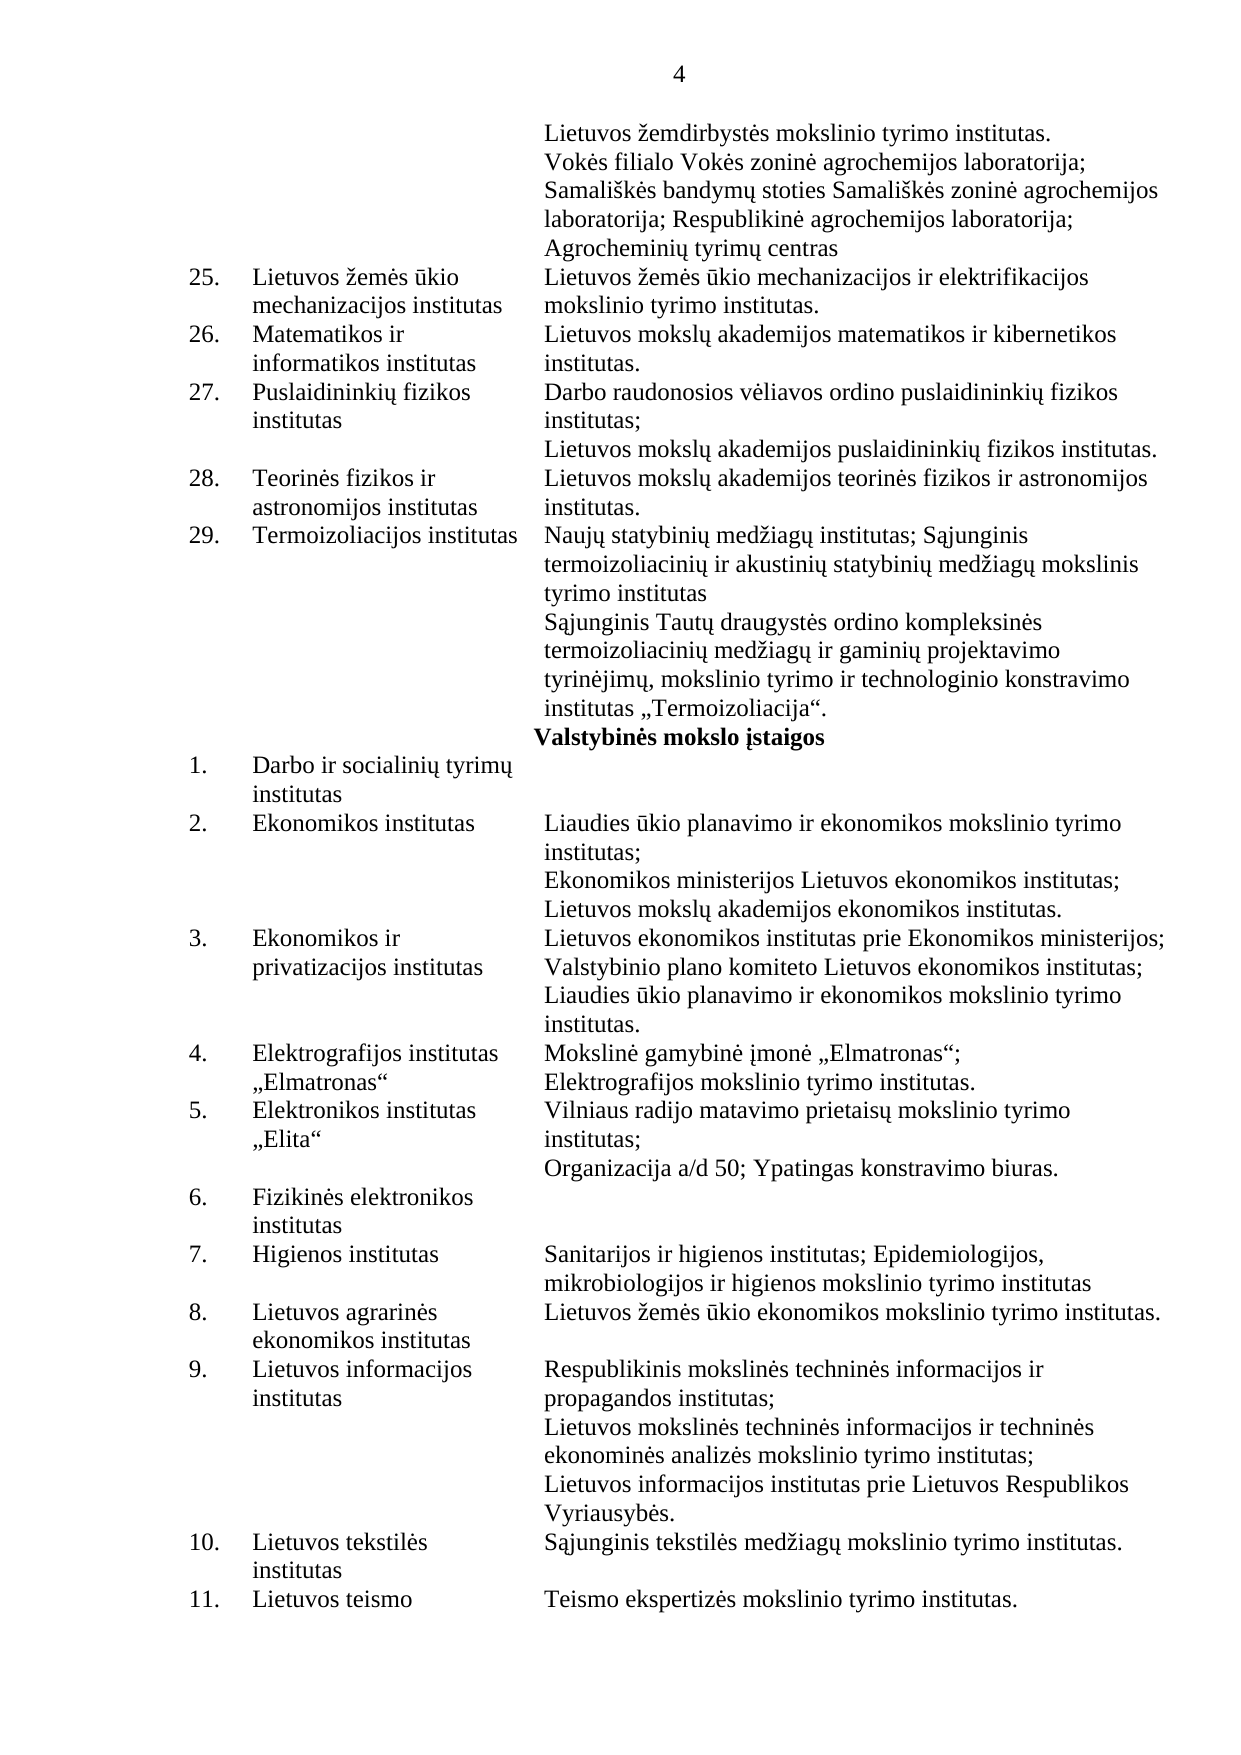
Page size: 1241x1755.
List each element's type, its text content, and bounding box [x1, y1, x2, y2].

table_cell 25. [177, 262, 241, 319]
table_cell 1. [177, 751, 241, 808]
table_cell Lietuvos mokslų akademijos matematikos ir kibernetikos institutas. [533, 319, 1181, 377]
table_cell 6. [177, 1182, 241, 1239]
table_cell [241, 118, 533, 262]
table_cell Lietuvos žemės ūkio mechanizacijos institutas [241, 262, 533, 319]
table_cell [533, 751, 1181, 808]
table_cell 5. [177, 1096, 241, 1182]
table_cell 4. [177, 1038, 241, 1096]
table_cell 10. [177, 1527, 241, 1584]
table_cell Teismo ekspertizės mokslinio tyrimo institutas. [533, 1584, 1181, 1613]
table_cell Naujų statybinių medžiagų institutas; Sąjunginis termoizoliacinių ir akustinių statybinių medžiagų mokslinis tyrimo institutas Sąjunginis Tautų draugystės ordino kompleksinės termoizoliacinių medžiagų ir gaminių projektavimo tyrinėjimų, mokslinio tyrimo ir technologinio konstravimo institutas „Termoizoliacija“. [533, 521, 1181, 722]
table_cell Lietuvos žemdirbystės mokslinio tyrimo institutas. Vokės filialo Vokės zoninė agrochemijos laboratorija; Samališkės bandymų stoties Samališkės zoninė agrochemijos laboratorija; Respublikinė agrochemijos laboratorija; Agrocheminių tyrimų centras [533, 118, 1181, 262]
table_cell Liaudies ūkio planavimo ir ekonomikos mokslinio tyrimo institutas; Ekonomikos ministerijos Lietuvos ekonomikos institutas; Lietuvos mokslų akademijos ekonomikos institutas. [533, 808, 1181, 923]
table_cell Ekonomikos ir privatizacijos institutas [241, 923, 533, 1038]
table_cell Elektrografijos institutas „Elmatronas“ [241, 1038, 533, 1096]
table_cell Ekonomikos institutas [241, 808, 533, 923]
table_cell 27. [177, 377, 241, 463]
table_cell 7. [177, 1239, 241, 1297]
table_cell Termoizoliacijos institutas [241, 521, 533, 722]
table_cell [533, 1182, 1181, 1239]
table_cell Lietuvos žemės ūkio mechanizacijos ir elektrifikacijos mokslinio tyrimo institutas. [533, 262, 1181, 319]
table_cell Darbo raudonosios vėliavos ordino puslaidininkių fizikos institutas; Lietuvos mokslų akademijos puslaidininkių fizikos institutas. [533, 377, 1181, 463]
table_cell Lietuvos tekstilės institutas [241, 1527, 533, 1584]
table_cell [177, 118, 241, 262]
table_cell Higienos institutas [241, 1239, 533, 1297]
table_cell Darbo ir socialinių tyrimų institutas [241, 751, 533, 808]
table_cell 2. [177, 808, 241, 923]
table_cell Mokslinė gamybinė įmonė „Elmatronas“; Elektrografijos mokslinio tyrimo institutas. [533, 1038, 1181, 1096]
table_cell 29. [177, 521, 241, 722]
table_cell 26. [177, 319, 241, 377]
table_cell 9. [177, 1354, 241, 1527]
table_cell Vilniaus radijo matavimo prietaisų mokslinio tyrimo institutas; Organizacija a/d 50; Ypatingas konstravimo biuras. [533, 1096, 1181, 1182]
table_cell Lietuvos žemės ūkio ekonomikos mokslinio tyrimo institutas. [533, 1297, 1181, 1354]
table_cell 11. [177, 1584, 241, 1613]
table_cell Elektronikos institutas „Elita“ [241, 1096, 533, 1182]
table_cell Fizikinės elektronikos institutas [241, 1182, 533, 1239]
table_cell Matematikos ir informatikos institutas [241, 319, 533, 377]
table_cell Teorinės fizikos ir astronomijos institutas [241, 463, 533, 521]
table_cell 3. [177, 923, 241, 1038]
table_cell Sanitarijos ir higienos institutas; Epidemiologijos, mikrobiologijos ir higienos mokslinio tyrimo institutas [533, 1239, 1181, 1297]
table_cell Sąjunginis tekstilės medžiagų mokslinio tyrimo institutas. [533, 1527, 1181, 1584]
table_cell Valstybinės mokslo įstaigos [177, 722, 1181, 751]
table_cell 28. [177, 463, 241, 521]
table_cell Lietuvos ekonomikos institutas prie Ekonomikos ministerijos; Valstybinio plano komiteto Lietuvos ekonomikos institutas; Liaudies ūkio planavimo ir ekonomikos mokslinio tyrimo institutas. [533, 923, 1181, 1038]
table_cell Lietuvos informacijos institutas [241, 1354, 533, 1527]
table_cell Lietuvos agrarinės ekonomikos institutas [241, 1297, 533, 1354]
table_cell Lietuvos mokslų akademijos teorinės fizikos ir astronomijos institutas. [533, 463, 1181, 521]
table_cell Respublikinis mokslinės techninės informacijos ir propagandos institutas; Lietuvos mokslinės techninės informacijos ir techninės ekonominės analizės mokslinio tyrimo institutas; Lietuvos informacijos institutas prie Lietuvos Respublikos Vyriausybės. [533, 1354, 1181, 1527]
table_cell 8. [177, 1297, 241, 1354]
table_cell Puslaidininkių fizikos institutas [241, 377, 533, 463]
table_cell Lietuvos teismo [241, 1584, 533, 1613]
